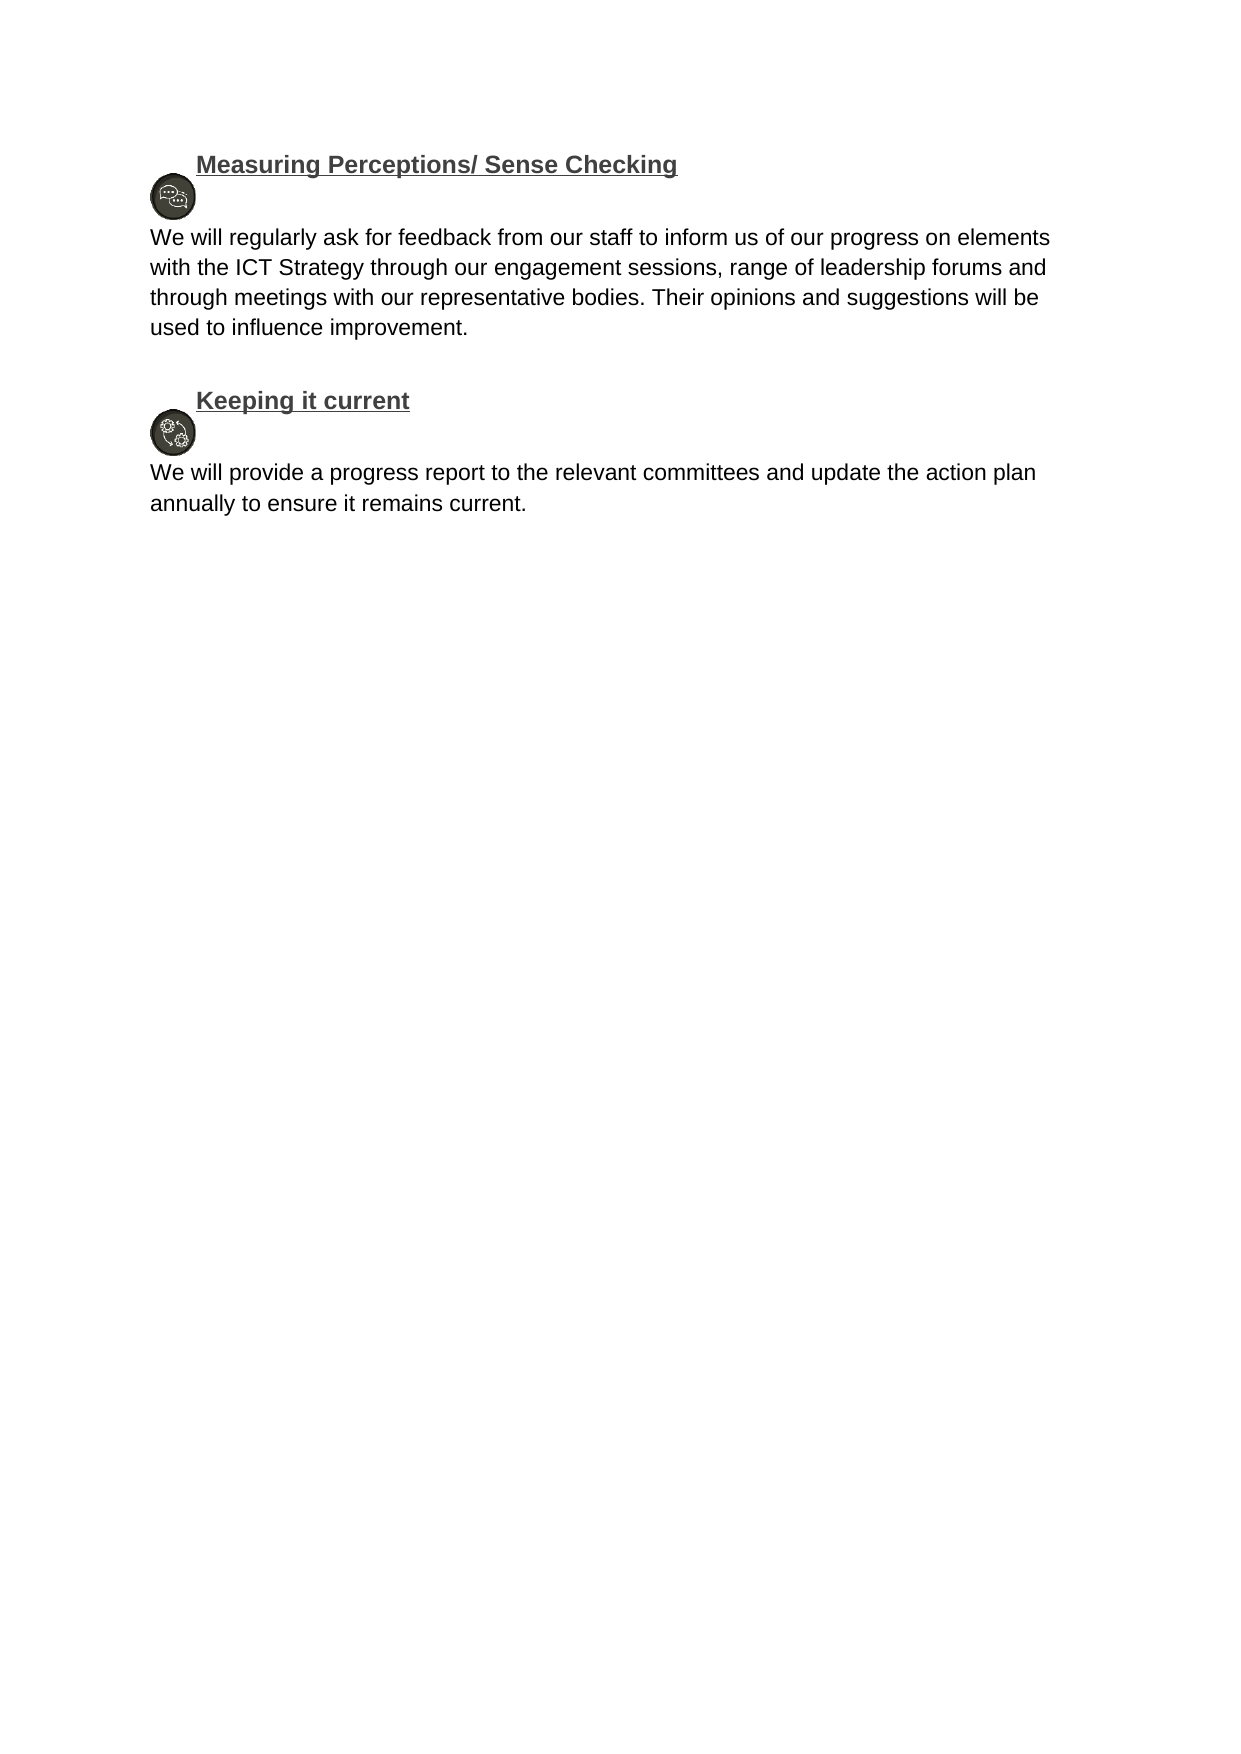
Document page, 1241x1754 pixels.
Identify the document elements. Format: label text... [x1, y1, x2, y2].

subtitle Measuring Perceptions/ Sense Checking [150, 150, 1090, 219]
text We will provide a progress report to the relevant committees and update the action plan annually to ensure it remains current. [150, 459, 1090, 516]
text We will regularly ask for feedback from our staff to inform us of our progress on elements with the ICT Strategy through our engagement sessions, range of leadership forums and through meetings with our representative bodies. Their opinions and suggestions will be used to influence improvement. [150, 223, 1090, 340]
subtitle Keeping it current [150, 386, 1090, 455]
